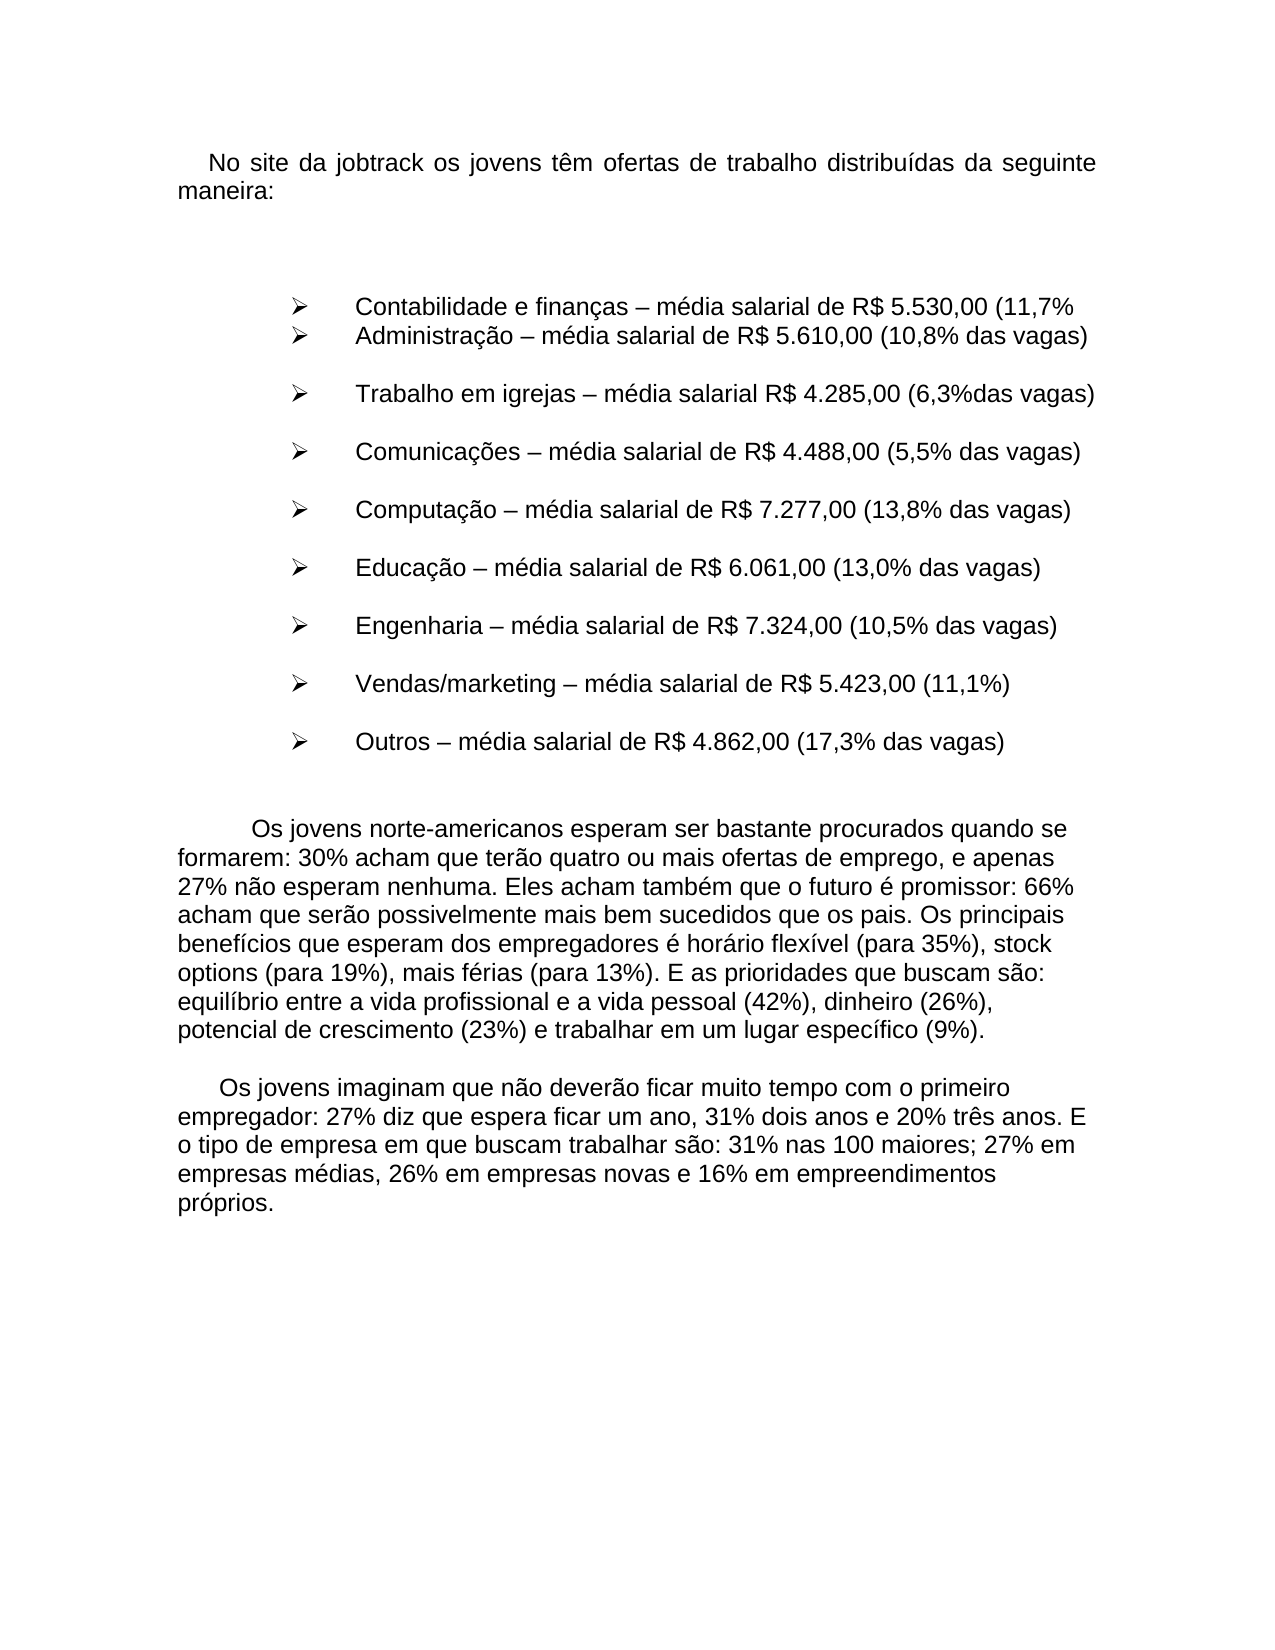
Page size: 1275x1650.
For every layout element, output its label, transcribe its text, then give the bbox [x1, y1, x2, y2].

list Trabalho em igrejas – média salarial R$ 4.285,00 (6,3%das vagas) [290, 379, 1098, 408]
list Administração – média salarial de R$ 5.610,00 (10,8% das vagas) [290, 321, 1098, 350]
list Engenharia – média salarial de R$ 7.324,00 (10,5% das vagas) [290, 611, 1098, 640]
text Os jovens imaginam que não deverão ficar muito tempo com o primeiro empregador: 27% diz que espera ficar um ano, 31% dois anos e 20% três anos. E o tipo de empresa em que buscam trabalhar são: 31% nas 100 maiores; 27% em empresas médias, 26% em empresas novas e 16% em empreendimentos próprios. [177, 1073, 1098, 1245]
list Educação – média salarial de R$ 6.061,00 (13,0% das vagas) [290, 553, 1098, 582]
text Os jovens norte-americanos esperam ser bastante procurados quando se formarem: 30% acham que terão quatro ou mais ofertas de emprego, e apenas 27% não esperam nenhuma. Eles acham também que o futuro é promissor: 66% acham que serão possivelmente mais bem sucedidos que os pais. Os principais benefícios que esperam dos empregadores é horário flexível (para 35%), stock options (para 19%), mais férias (para 13%). E as prioridades que buscam são: equilíbrio entre a vida profissional e a vida pessoal (42%), dinheiro (26%), potencial de crescimento (23%) e trabalhar em um lugar específico (9%). [177, 814, 1098, 1044]
list Vendas/marketing – média salarial de R$ 5.423,00 (11,1%) [290, 669, 1098, 698]
list Contabilidade e finanças – média salarial de R$ 5.530,00 (11,7% [290, 292, 1098, 321]
text No site da jobtrack os jovens têm ofertas de trabalho distribuídas da seguinte maneira: [177, 148, 1098, 205]
list Outros – média salarial de R$ 4.862,00 (17,3% das vagas) [290, 727, 1098, 756]
list Comunicações – média salarial de R$ 4.488,00 (5,5% das vagas) [290, 437, 1098, 466]
list Computação – média salarial de R$ 7.277,00 (13,8% das vagas) [290, 495, 1098, 524]
